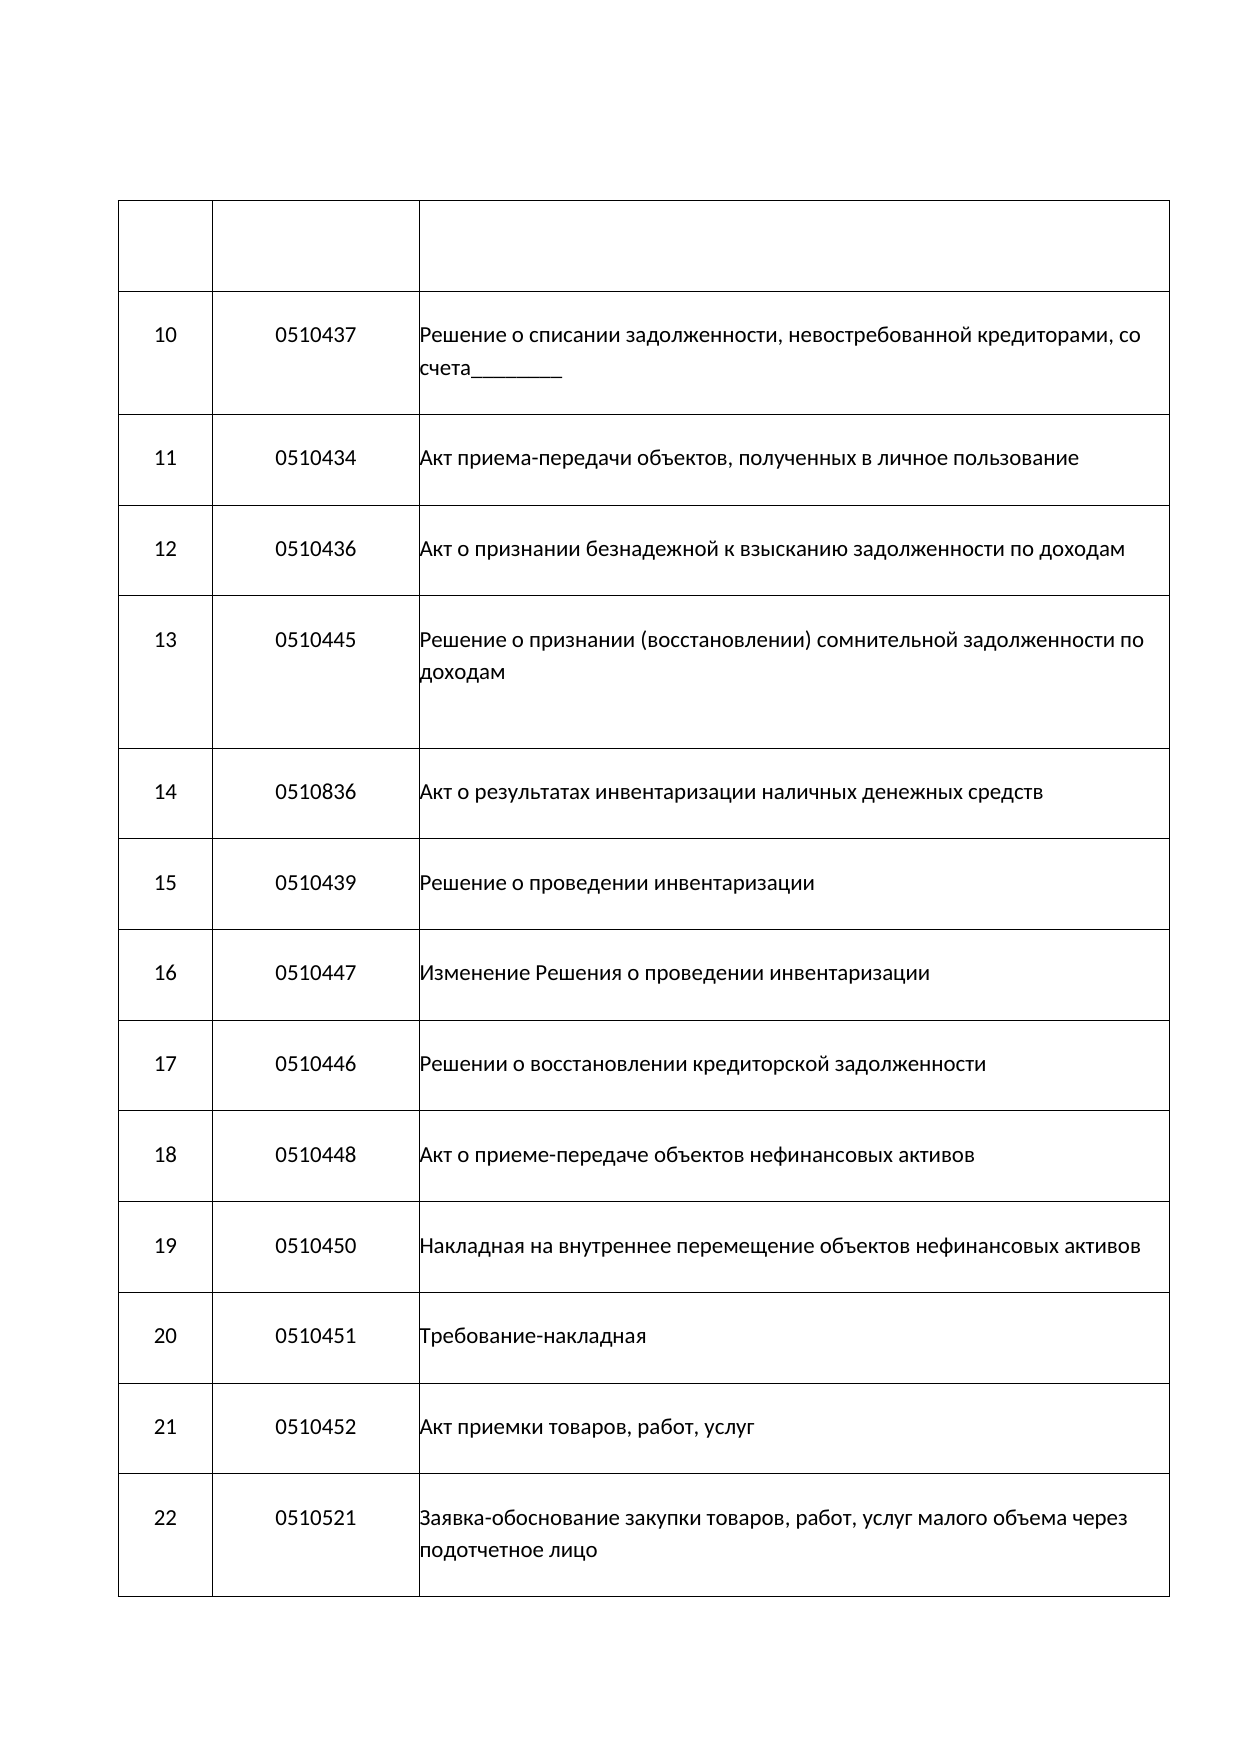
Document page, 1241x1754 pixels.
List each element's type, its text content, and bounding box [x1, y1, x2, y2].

table_cell Решении о восстановлении кредиторской задолженности [420, 1021, 1169, 1110]
table_cell 16 [119, 930, 212, 1019]
table_cell Акт о результатах инвентаризации наличных денежных средств [420, 749, 1169, 838]
table_cell Акт приема-передачи объектов, полученных в личное пользование [420, 415, 1169, 504]
table_cell 0510434 [213, 415, 419, 504]
table_cell Решение о проведении инвентаризации [420, 839, 1169, 929]
table_cell Решение о списании задолженности, невостребованной кредиторами, со счета________ [420, 292, 1169, 414]
table_cell Акт о приеме-передаче объектов нефинансовых активов [420, 1111, 1169, 1201]
table_cell Накладная на внутреннее перемещение объектов нефинансовых активов [420, 1202, 1169, 1292]
table_cell 20 [119, 1293, 212, 1382]
table_cell 21 [119, 1384, 212, 1473]
table_cell Решение о признании (восстановлении) сомнительной задолженности по доходам [420, 596, 1169, 747]
table_cell 12 [119, 506, 212, 595]
table_cell 13 [119, 596, 212, 747]
table_cell 0510452 [213, 1384, 419, 1473]
table_cell 0510448 [213, 1111, 419, 1201]
table_cell 18 [119, 1111, 212, 1201]
table_cell 15 [119, 839, 212, 929]
table_cell 0510446 [213, 1021, 419, 1110]
table_cell Изменение Решения о проведении инвентаризации [420, 930, 1169, 1019]
table_cell 0510445 [213, 596, 419, 747]
table_cell 0510439 [213, 839, 419, 929]
table_cell 14 [119, 749, 212, 838]
table_cell 0510521 [213, 1474, 419, 1596]
table_cell Заявка-обоснование закупки товаров, работ, услуг малого объема через подотчетное лицо [420, 1474, 1169, 1596]
table_cell 10 [119, 292, 212, 414]
table_cell Акт приемки товаров, работ, услуг [420, 1384, 1169, 1473]
table_cell 22 [119, 1474, 212, 1596]
table_cell 19 [119, 1202, 212, 1292]
table_cell [119, 201, 212, 291]
table_cell 0510451 [213, 1293, 419, 1382]
table_cell 0510447 [213, 930, 419, 1019]
table_cell 17 [119, 1021, 212, 1110]
table_cell 0510836 [213, 749, 419, 838]
table_cell 0510436 [213, 506, 419, 595]
table_cell [420, 201, 1169, 291]
table_cell 0510450 [213, 1202, 419, 1292]
table_cell 0510437 [213, 292, 419, 414]
table_cell Требование-накладная [420, 1293, 1169, 1382]
table_cell Акт о признании безнадежной к взысканию задолженности по доходам [420, 506, 1169, 595]
table_cell [213, 201, 419, 291]
table_cell 11 [119, 415, 212, 504]
